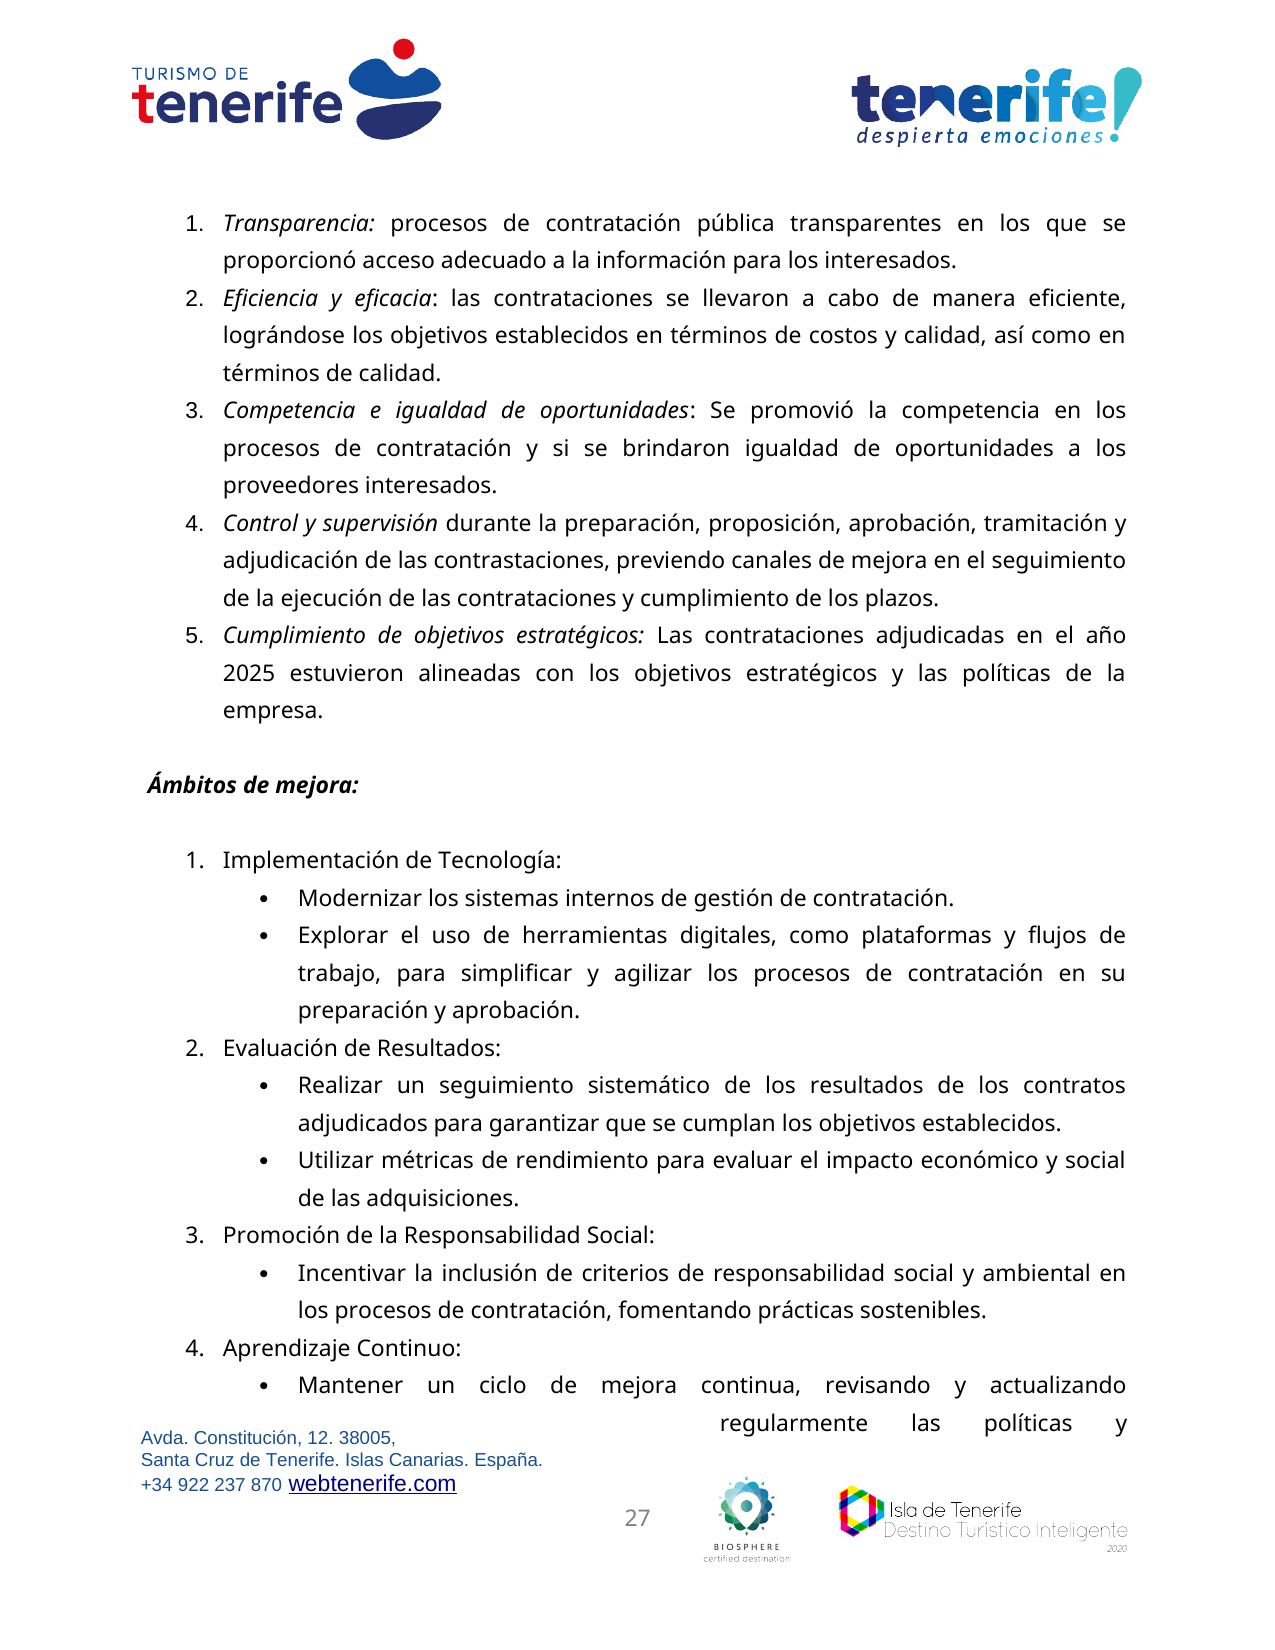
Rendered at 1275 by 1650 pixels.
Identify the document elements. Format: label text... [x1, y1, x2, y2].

list Implementación de Tecnología: [185, 844, 1127, 876]
list Competencia e igualdad de oportunidades: Se promovió la competencia en los procesos de contratación y si se brindaron igualdad de oportunidades a los proveedores interesados. [185, 394, 1127, 501]
list Mantener un ciclo de mejora continua, revisando y actualizando regularmente las políticas y procedimientos de contratación en función de las mejores prácticas identificadas. [260, 1369, 1127, 1438]
list Realizar un seguimiento sistemático de los resultados de los contratos adjudicados para garantizar que se cumplan los objetivos establecidos. [260, 1069, 1127, 1138]
text Ámbitos de mejora: [148, 769, 1127, 801]
list Control y supervisión durante la preparación, proposición, aprobación, tramitación y adjudicación de las contrastaciones, previendo canales de mejora en el seguimiento de la ejecución de las contrataciones y cumplimiento de los plazos. [185, 507, 1127, 613]
list Cumplimiento de objetivos estratégicos: Las contrataciones adjudicadas en el año 2025 estuvieron alineadas con los objetivos estratégicos y las políticas de la empresa. [185, 619, 1127, 726]
list Eficiencia y eficacia: las contrataciones se llevaron a cabo de manera eficiente, lográndose los objetivos establecidos en términos de costos y calidad, así como en términos de calidad. [185, 282, 1127, 388]
list Aprendizaje Continuo: [185, 1332, 1127, 1363]
list Promoción de la Responsabilidad Social: [185, 1219, 1127, 1251]
list Transparencia: procesos de contratación pública transparentes en los que se proporcionó acceso adecuado a la información para los interesados. [185, 207, 1127, 276]
list Explorar el uso de herramientas digitales, como plataformas y flujos de trabajo, para simplificar y agilizar los procesos de contratación en su preparación y aprobación. [260, 919, 1127, 1026]
list Utilizar métricas de rendimiento para evaluar el impacto económico y social de las adquisiciones. [260, 1144, 1127, 1213]
list Evaluación de Resultados: [185, 1032, 1127, 1063]
list Incentivar la inclusión de criterios de responsabilidad social y ambiental en los procesos de contratación, fomentando prácticas sostenibles. [260, 1257, 1127, 1326]
list Modernizar los sistemas internos de gestión de contratación. [260, 882, 1127, 913]
